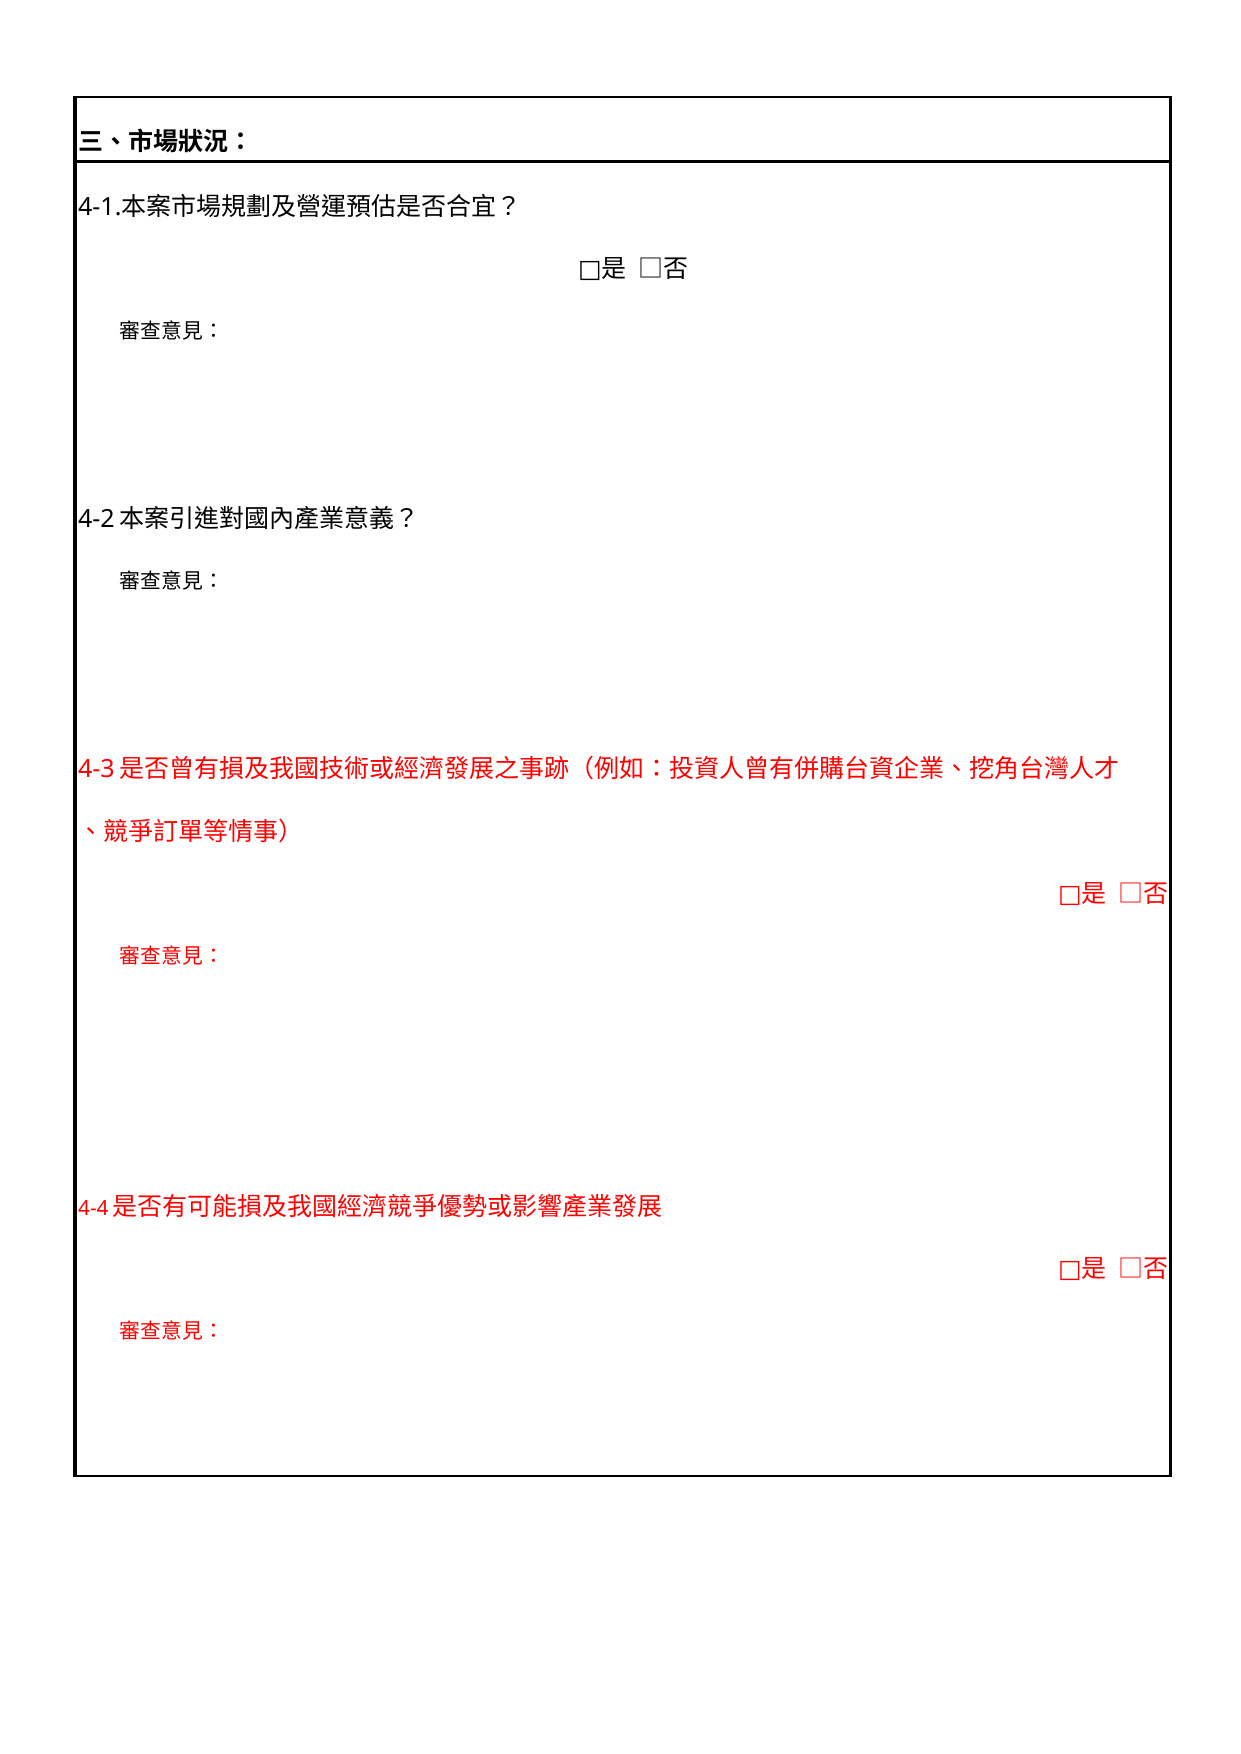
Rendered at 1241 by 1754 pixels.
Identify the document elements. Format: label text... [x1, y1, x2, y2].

table_cell 4-1.本案市場規劃及營運預估是否合宜？ □是 □否 審查意見： 4-2本案引進對國內產業意義？ 審查意見： 4-3是否曾有損及我國技術或經濟發展之事跡（例如：投資人曾有併購台資企業、挖角台灣人才 、競爭訂單等情事） □是 □否 審查意見： 4-4是否有可能損及我國經濟競爭優勢或影響產業發展 □是 □否 審查意見： [77, 163, 1169, 1475]
table_cell 三、市場狀況： [77, 98, 1169, 160]
